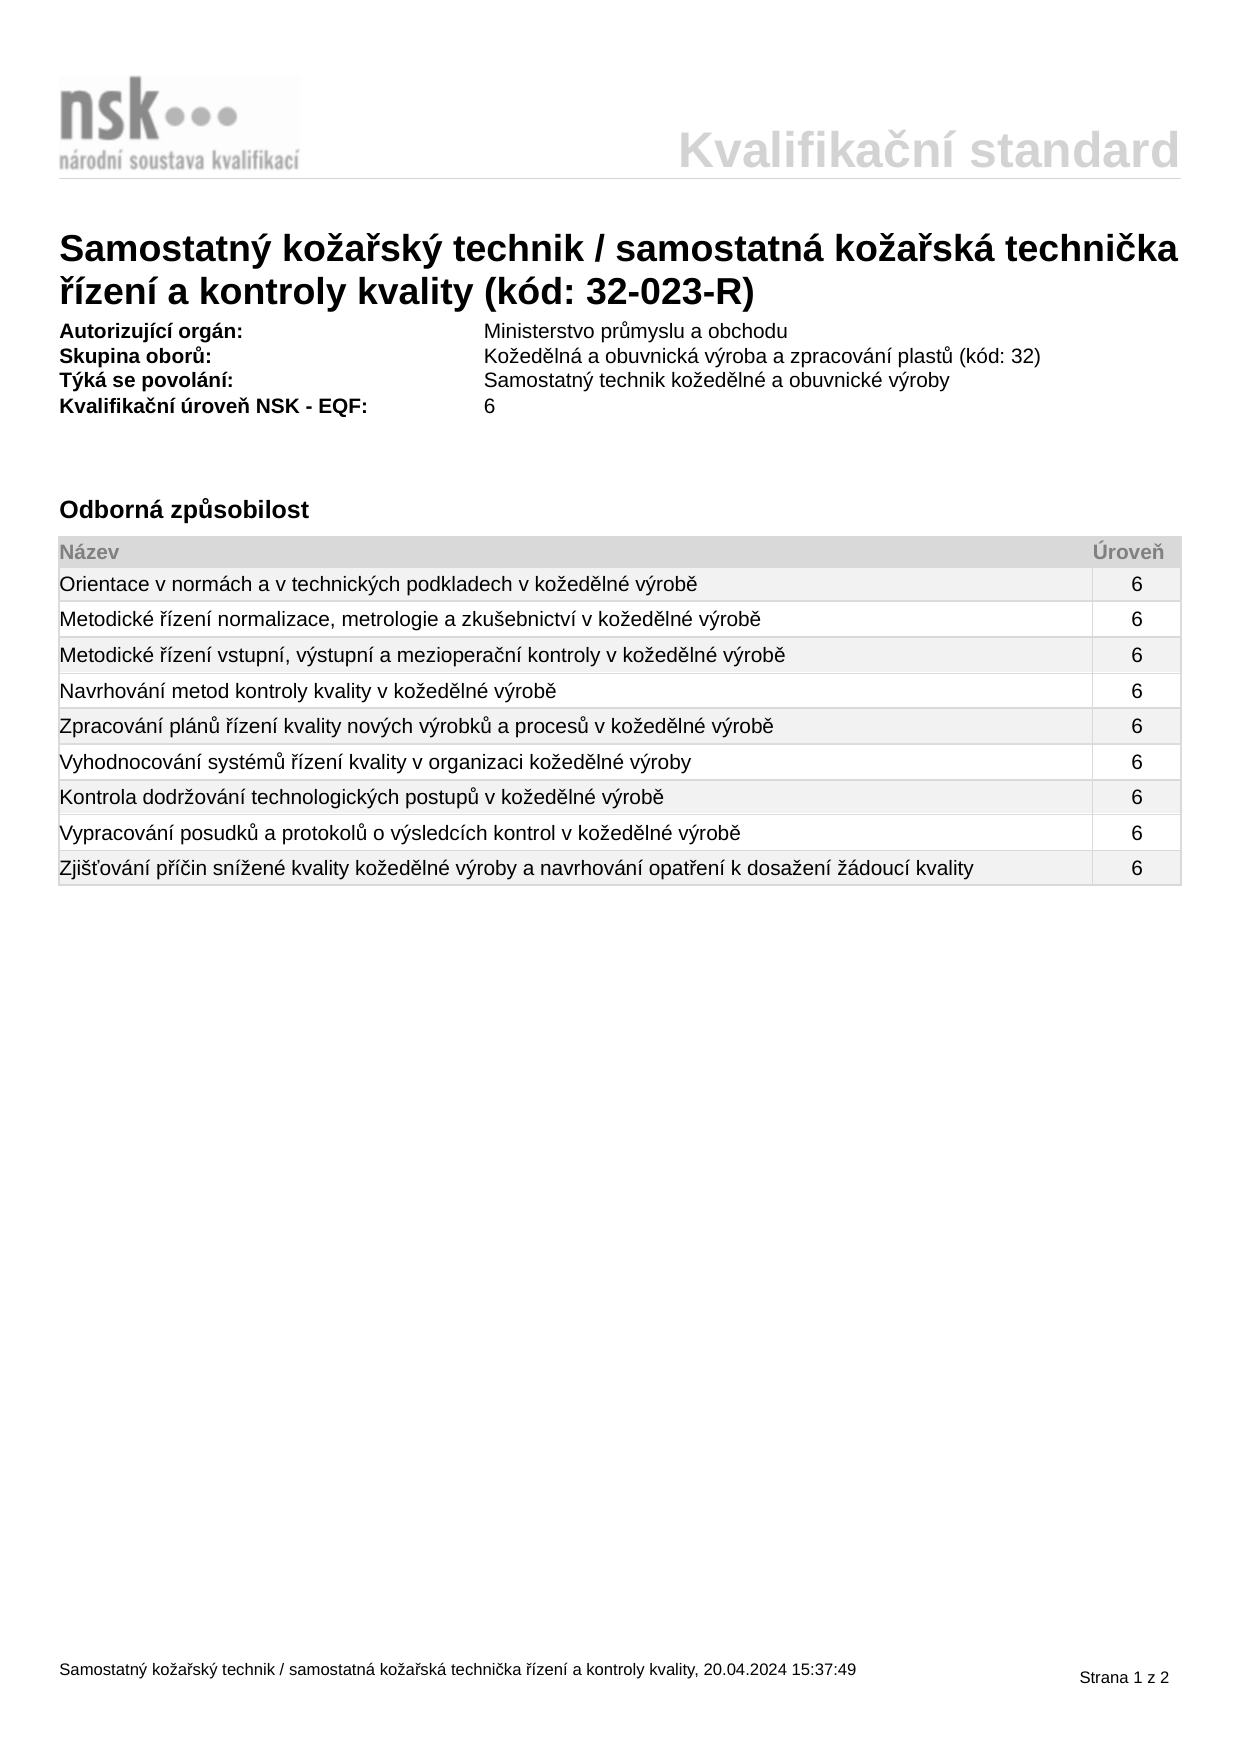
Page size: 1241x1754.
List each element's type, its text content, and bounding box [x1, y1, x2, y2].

table_cell Úroveň [1093, 538, 1180, 566]
table_cell Kontrola dodržování technologických postupů v kožedělné výrobě [60, 781, 1092, 813]
table_cell Navrhování metod kontroly kvality v kožedělné výrobě [60, 674, 1092, 707]
table_cell [862, 886, 1093, 1184]
table_cell Kožedělná a obuvnická výroba a zpracování plastů (kód: 32) [484, 344, 1181, 368]
table_cell Skupina oborů: [59, 344, 483, 368]
table_cell [59, 524, 483, 536]
table_cell [862, 1184, 1093, 1423]
table_cell 6 [1093, 745, 1180, 779]
table_cell [862, 196, 1093, 224]
table_cell [59, 196, 483, 224]
table_cell [1169, 886, 1181, 1184]
table_cell [59, 172, 483, 178]
table_cell [620, 418, 626, 489]
table_cell 6 [1093, 568, 1180, 600]
table_cell [862, 524, 1093, 536]
table_cell Vyhodnocování systémů řízení kvality v organizaci kožedělné výroby [60, 745, 1092, 779]
table_cell [862, 1423, 1093, 1659]
table_cell 6 [1093, 709, 1180, 743]
table_cell [626, 886, 862, 1184]
table_cell [620, 1184, 626, 1423]
table_cell Odborná způsobilost [59, 490, 1181, 524]
table_cell Název [60, 538, 1092, 566]
table_cell [620, 196, 626, 224]
table_cell Zpracování plánů řízení kvality nových výrobků a procesů v kožedělné výrobě [60, 709, 1092, 743]
table_cell [620, 886, 626, 1184]
table_cell Týká se povolání: [59, 368, 483, 392]
table_cell 6 [1093, 602, 1180, 636]
table_cell [862, 313, 1093, 319]
table_cell [620, 1423, 626, 1659]
table_cell [626, 1423, 862, 1659]
table_cell [626, 313, 862, 319]
table_cell [484, 1184, 620, 1423]
table_cell 6 [1093, 815, 1180, 849]
table_cell [484, 313, 620, 319]
table_cell 6 [1093, 674, 1180, 707]
table_cell Metodické řízení normalizace, metrologie a zkušebnictví v kožedělné výrobě [60, 602, 1092, 636]
table_cell Samostatný kožařský technik / samostatná kožařská technička řízení a kontroly kvality, 20.04.2024 15:37:49 [59, 1660, 862, 1696]
table_cell Ministerstvo průmyslu a obchodu [484, 319, 1181, 344]
table_cell [1169, 1660, 1181, 1696]
table_cell [1093, 524, 1169, 536]
table_cell Zjišťování příčin snížené kvality kožedělné výroby a navrhování opatření k dosažení žádoucí kvality [60, 851, 1092, 884]
table_header Kvalifikační standard [626, 59, 1181, 178]
table_cell [59, 886, 483, 1184]
table_cell [1093, 418, 1169, 489]
table_cell [1169, 524, 1181, 536]
table_cell Samostatný kožařský technik / samostatná kožařská technička řízení a kontroly kvality (kód: 32-023-R) [59, 224, 1181, 313]
table_cell [484, 524, 620, 536]
table_cell 6 [1093, 851, 1180, 884]
table_cell [59, 313, 483, 319]
picture [58, 59, 621, 172]
table_cell [626, 524, 862, 536]
table_cell [1169, 313, 1181, 319]
table_cell Kvalifikační úroveň NSK - EQF: [59, 394, 483, 417]
table_cell [1093, 313, 1169, 319]
table_header [621, 59, 626, 172]
table_cell [1169, 1423, 1181, 1659]
table_cell [484, 196, 620, 224]
table_cell [484, 1423, 620, 1659]
table_cell [1093, 1184, 1169, 1423]
table_cell [59, 1423, 483, 1659]
table_cell [862, 418, 1093, 489]
table_cell Samostatný technik kožedělné a obuvnické výroby [484, 368, 1181, 393]
table_cell [59, 1184, 483, 1423]
table_cell [1169, 1184, 1181, 1423]
table_cell [1093, 196, 1169, 224]
table_cell [1169, 418, 1181, 489]
table_cell [626, 418, 862, 489]
table_cell [620, 524, 626, 536]
table_cell Metodické řízení vstupní, výstupní a mezioperační kontroly v kožedělné výrobě [60, 638, 1092, 672]
table_cell Vypracování posudků a protokolů o výsledcích kontrol v kožedělné výrobě [60, 815, 1092, 849]
table_cell [626, 196, 862, 224]
table_cell Strana 1 z 2 [862, 1660, 1169, 1696]
table_cell [59, 179, 1181, 196]
table_cell 6 [1093, 781, 1180, 813]
table_cell [484, 172, 620, 178]
table_cell 6 [1093, 638, 1180, 672]
table_cell [1169, 196, 1181, 224]
table_cell Orientace v normách a v technických podkladech v kožedělné výrobě [60, 568, 1092, 600]
table_cell [484, 418, 620, 489]
table_cell [626, 1184, 862, 1423]
table_cell [484, 886, 620, 1184]
table_cell [59, 418, 483, 489]
table_cell [1093, 886, 1169, 1184]
table_cell 6 [484, 394, 1181, 417]
table_cell Autorizující orgán: [59, 319, 483, 343]
table_cell [1093, 1423, 1169, 1659]
